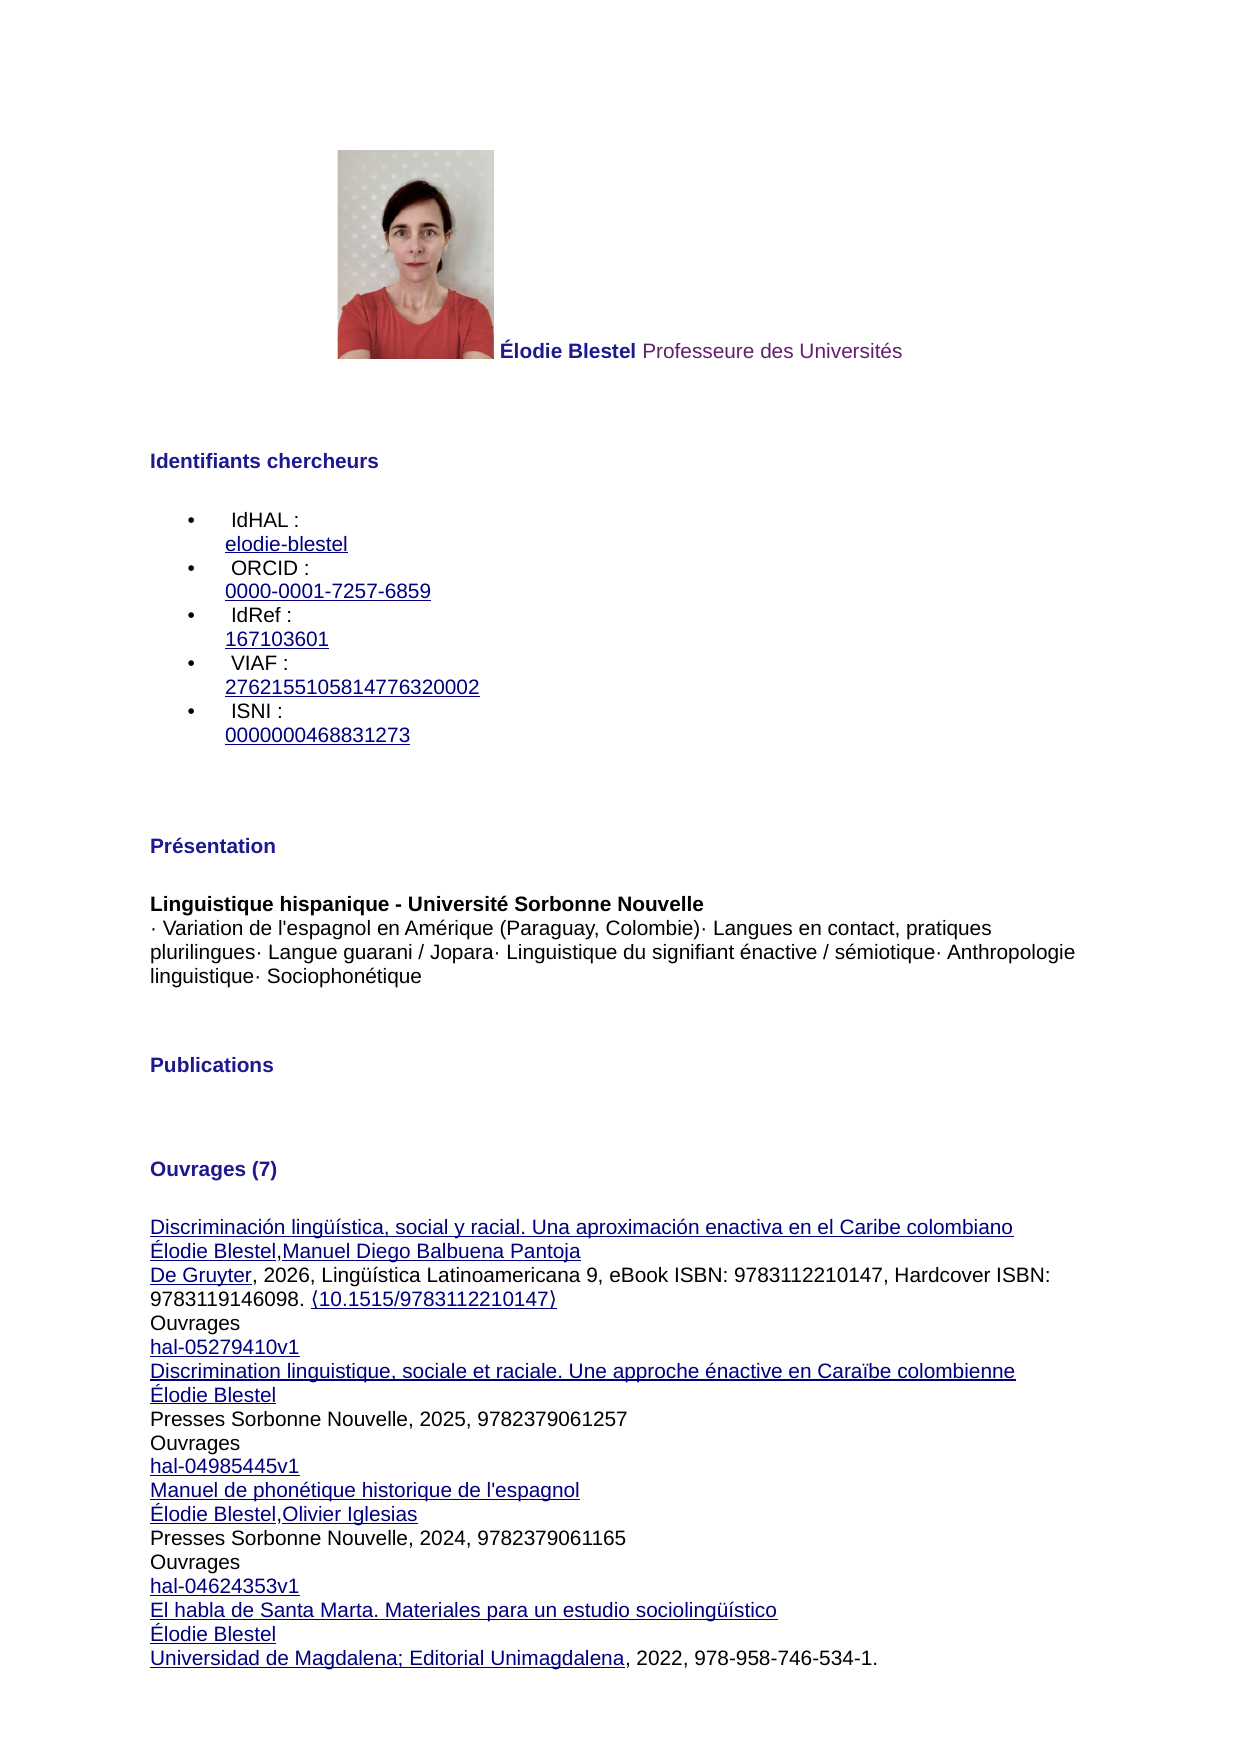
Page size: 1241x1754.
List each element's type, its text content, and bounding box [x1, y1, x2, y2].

subtitle Élodie Blestel Professeure des Universités [150, 150, 1090, 363]
table_cell El habla de Santa Marta. Materiales para un estudio sociolingüístico Élodie Blestel Universidad de Magdalena; Editorial Unimagdalena, 2022, 978-958-746-534-1. [150, 1598, 1090, 1670]
table_header Discriminación lingüística, social y racial. Una aproximación enactiva en el Caribe colombiano Élodie Blestel,Manuel Diego Balbuena Pantoja De Gruyter, 2026, Lingüística Latinoamericana 9, eBook ISBN: 9783112210147, Hardcover ISBN: 9783119146098. ⟨10.1515/9783112210147⟩ Ouvrages hal-05279410v1 [150, 1215, 1090, 1358]
list ORCID : [187, 555, 1090, 579]
text Linguistique hispanique - Université Sorbonne Nouvelle [150, 892, 1090, 916]
picture [337, 150, 494, 359]
subtitle Identifiants chercheurs [150, 449, 1090, 473]
list 0000-0001-7257-6859 [187, 579, 1090, 603]
list elodie-blestel [187, 531, 1090, 555]
list IdHAL : [187, 507, 1090, 531]
list ISNI : [187, 699, 1090, 723]
list 0000000468831273 [187, 723, 1090, 747]
list VIAF : [187, 651, 1090, 675]
list IdRef : [187, 603, 1090, 627]
list 167103601 [187, 627, 1090, 651]
list 2762155105814776320002 [187, 675, 1090, 699]
subtitle Ouvrages (7) [150, 1156, 1090, 1180]
subtitle Présentation [150, 833, 1090, 857]
table_cell Discrimination linguistique, sociale et raciale. Une approche énactive en Caraïbe colombienne Élodie Blestel Presses Sorbonne Nouvelle, 2025, 9782379061257 Ouvrages hal-04985445v1 [150, 1359, 1090, 1478]
text · Variation de l'espagnol en Amérique (Paraguay, Colombie)· Langues en contact, pratiques plurilingues· Langue guarani / Jopara· Linguistique du signifiant énactive / sémiotique· Anthropologie linguistique· Sociophonétique [150, 916, 1090, 988]
subtitle Publications [150, 1053, 1090, 1077]
table_cell Manuel de phonétique historique de l'espagnol Élodie Blestel,Olivier Iglesias Presses Sorbonne Nouvelle, 2024, 9782379061165 Ouvrages hal-04624353v1 [150, 1478, 1090, 1598]
